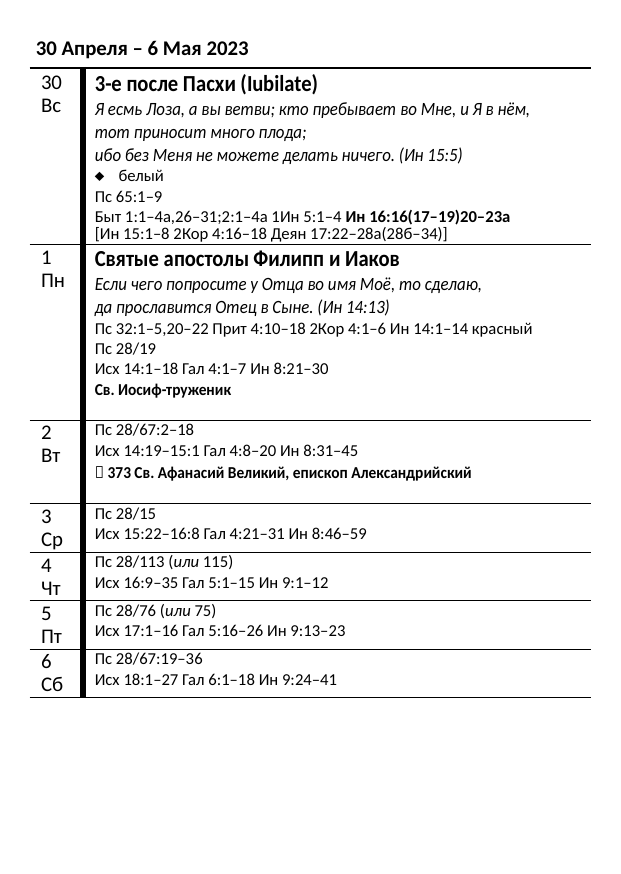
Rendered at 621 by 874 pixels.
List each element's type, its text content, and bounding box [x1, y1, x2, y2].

table_cell 30 Вс [30, 69, 80, 244]
table_cell 3-е после Пасхи (Iubilate) Я есмь Лоза, а вы ветви; кто пребывает во Мне, и Я в нём, тот приносит много плода; ибо без Меня не можете делать ничего. (Ин 15:5) белый Пс 65:1–9 Быт 1:1–4а,26–31;2:1–4а 1Ин 5:1–4 Ин 16:16(17–19)20–23а [Ин 15:1–8 2Кор 4:16–18 Деян 17:22–28а(28б–34)] [86, 69, 591, 244]
table_cell Пс 28/67:2–18 Исх 14:19–15:1 Гал 4:8–20 Ин 8:31–45  373 Св. Афанасий Великий, епископ Александрийский [86, 421, 591, 503]
table_cell 6 Сб [30, 650, 80, 697]
table_cell 1 Пн [30, 245, 80, 419]
table_cell 3 Ср [30, 504, 80, 552]
table_cell Святые апостолы Филипп и Иаков Если чего попросите у Отца во имя Моё, то сделаю, да прославится Отец в Сыне. (Ин 14:13) Пс 32:1–5,20–22 Прит 4:10–18 2Кор 4:1–6 Ин 14:1–14 красный Пс 28/19 Исх 14:1–18 Гал 4:1–7 Ин 8:21–30 Св. Иосиф-труженик [86, 245, 591, 419]
table_cell Пс 28/15 Исх 15:22–16:8 Гал 4:21–31 Ин 8:46–59 [86, 504, 591, 552]
table_cell Пс 28/76 (или 75) Исх 17:1–16 Гал 5:16–26 Ин 9:13–23 [86, 601, 591, 648]
table_header 30 Апреля – 6 Мая 2023 [30, 30, 591, 67]
table_cell Пс 28/67:19–36 Исх 18:1–27 Гал 6:1–18 Ин 9:24–41 [86, 650, 591, 697]
table_cell 4 Чт [30, 553, 80, 600]
table_cell Пс 28/113 (или 115) Исх 16:9–35 Гал 5:1–15 Ин 9:1–12 [86, 553, 591, 600]
table_cell 2 Вт [30, 421, 80, 503]
table_cell 5 Пт [30, 601, 80, 648]
